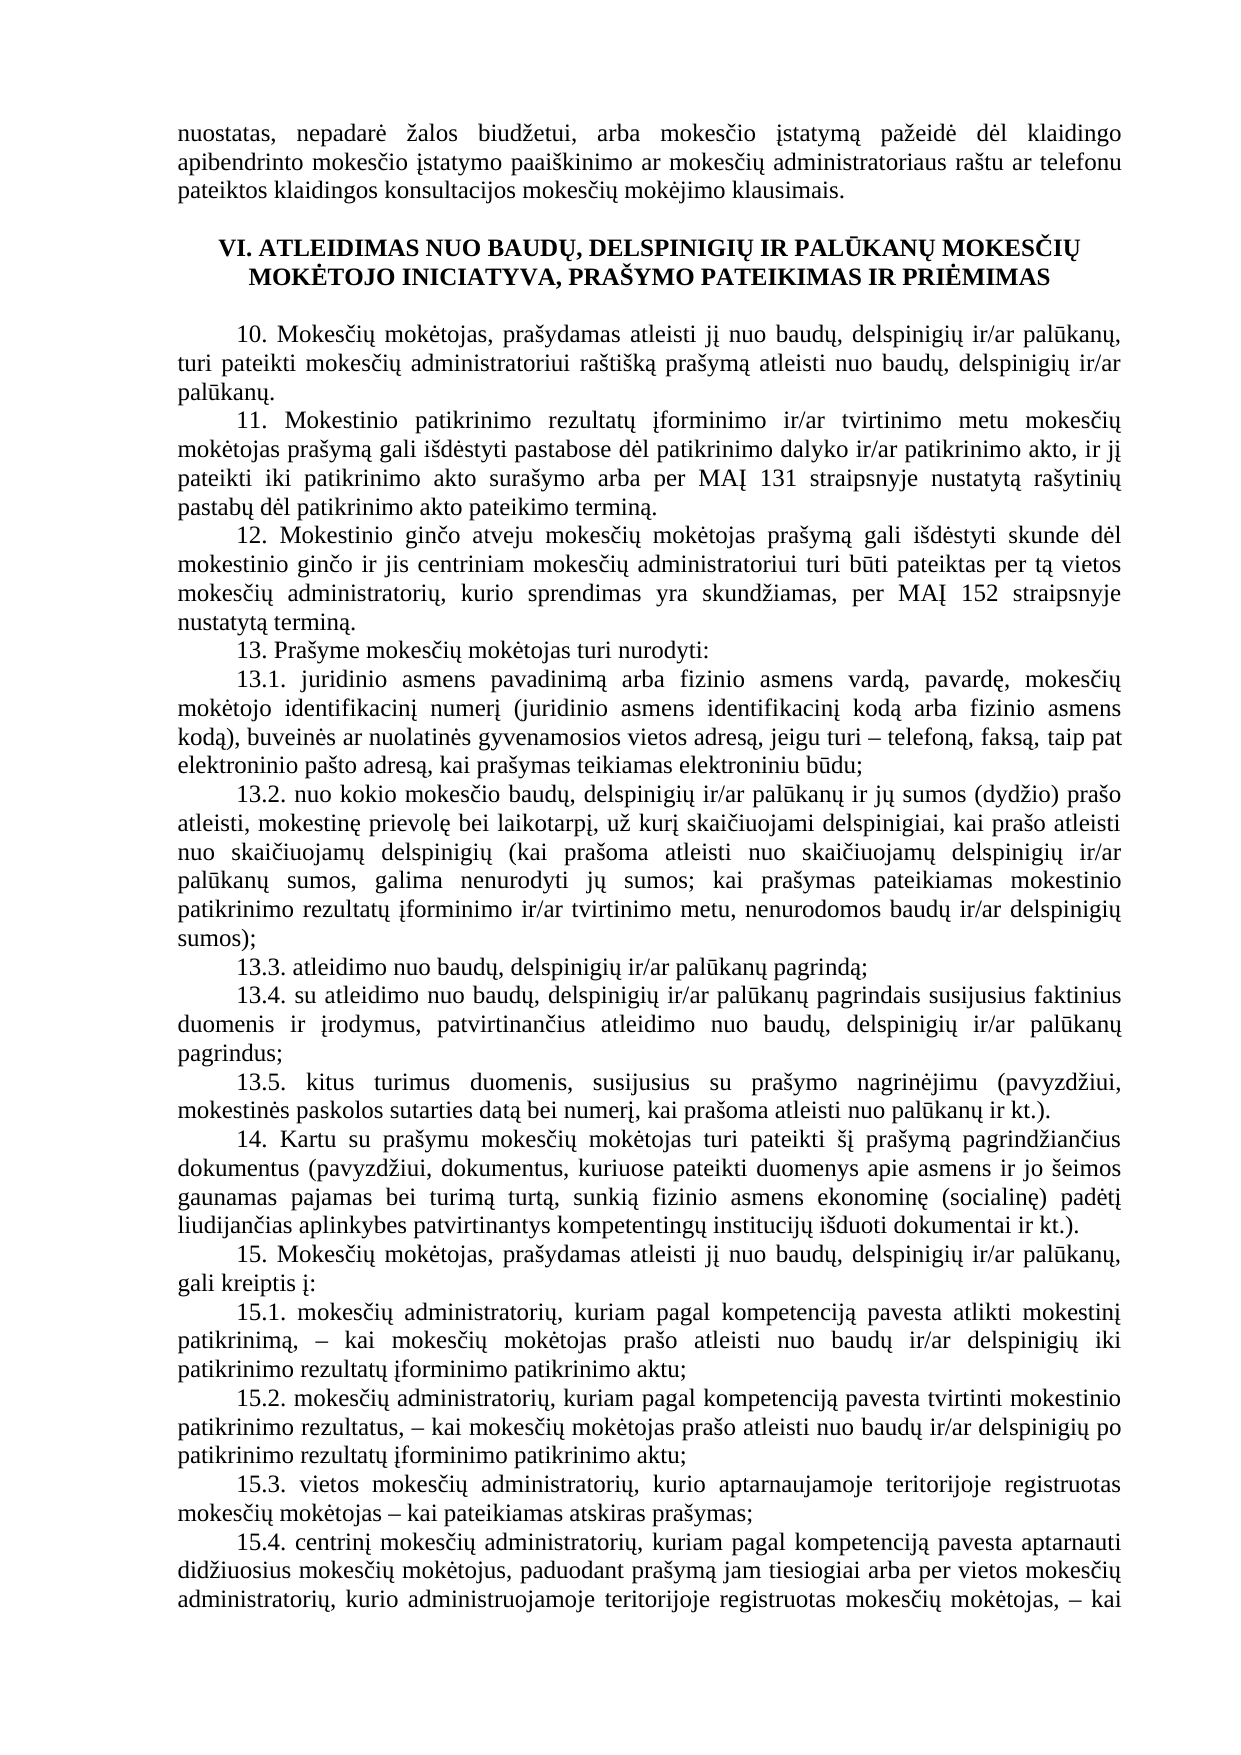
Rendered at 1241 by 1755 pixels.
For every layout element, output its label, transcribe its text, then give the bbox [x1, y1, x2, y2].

text 15.1. mokesčių administratorių, kuriam pagal kompetenciją pavesta atlikti mokestinį patikrinimą, – kai mokesčių mokėtojas prašo atleisti nuo baudų ir/ar delspinigių iki patikrinimo rezultatų įforminimo patikrinimo aktu; [177, 1297, 1122, 1383]
text 11. Mokestinio patikrinimo rezultatų įforminimo ir/ar tvirtinimo metu mokesčių mokėtojas prašymą gali išdėstyti pastabose dėl patikrinimo dalyko ir/ar patikrinimo akto, ir jį pateikti iki patikrinimo akto surašymo arba per MAĮ 131 straipsnyje nustatytą rašytinių pastabų dėl patikrinimo akto pateikimo terminą. [177, 406, 1122, 521]
text 13.4. su atleidimo nuo baudų, delspinigių ir/ar palūkanų pagrindais susijusius faktinius duomenis ir įrodymus, patvirtinančius atleidimo nuo baudų, delspinigių ir/ar palūkanų pagrindus; [177, 981, 1122, 1067]
text 13.1. juridinio asmens pavadinimą arba fizinio asmens vardą, pavardę, mokesčių mokėtojo identifikacinį numerį (juridinio asmens identifikacinį kodą arba fizinio asmens kodą), buveinės ar nuolatinės gyvenamosios vietos adresą, jeigu turi – telefoną, faksą, taip pat elektroninio pašto adresą, kai prašymas teikiamas elektroniniu būdu; [177, 664, 1122, 779]
text 15.2. mokesčių administratorių, kuriam pagal kompetenciją pavesta tvirtinti mokestinio patikrinimo rezultatus, – kai mokesčių mokėtojas prašo atleisti nuo baudų ir/ar delspinigių po patikrinimo rezultatų įforminimo patikrinimo aktu; [177, 1383, 1122, 1469]
text VI. ATLEIDIMAS NUO BAUDŲ, DELSPINIGIŲ IR PALŪKANŲ MOKESČIŲ MOKĖTOJO INICIATYVA, PRAŠYMO PATEIKIMAS IR PRIĖMIMAS [177, 233, 1122, 291]
text 13.5. kitus turimus duomenis, susijusius su prašymo nagrinėjimu (pavyzdžiui, mokestinės paskolos sutarties datą bei numerį, kai prašoma atleisti nuo palūkanų ir kt.). [177, 1067, 1122, 1124]
text 13.2. nuo kokio mokesčio baudų, delspinigių ir/ar palūkanų ir jų sumos (dydžio) prašo atleisti, mokestinę prievolę bei laikotarpį, už kurį skaičiuojami delspinigiai, kai prašo atleisti nuo skaičiuojamų delspinigių (kai prašoma atleisti nuo skaičiuojamų delspinigių ir/ar palūkanų sumos, galima nenurodyti jų sumos; kai prašymas pateikiamas mokestinio patikrinimo rezultatų įforminimo ir/ar tvirtinimo metu, nenurodomos baudų ir/ar delspinigių sumos); [177, 779, 1122, 952]
text 13. Prašyme mokesčių mokėtojas turi nurodyti: [177, 636, 1122, 664]
text nuostatas, nepadarė žalos biudžetui, arba mokesčio įstatymą pažeidė dėl klaidingo apibendrinto mokesčio įstatymo paaiškinimo ar mokesčių administratoriaus raštu ar telefonu pateiktos klaidingos konsultacijos mokesčių mokėjimo klausimais. [177, 118, 1122, 204]
text 15. Mokesčių mokėtojas, prašydamas atleisti jį nuo baudų, delspinigių ir/ar palūkanų, gali kreiptis į: [177, 1239, 1122, 1297]
text 10. Mokesčių mokėtojas, prašydamas atleisti jį nuo baudų, delspinigių ir/ar palūkanų, turi pateikti mokesčių administratoriui raštišką prašymą atleisti nuo baudų, delspinigių ir/ar palūkanų. [177, 319, 1122, 406]
text 15.4. centrinį mokesčių administratorių, kuriam pagal kompetenciją pavesta aptarnauti didžiuosius mokesčių mokėtojus, paduodant prašymą jam tiesiogiai arba per vietos mokesčių administratorių, kurio administruojamoje teritorijoje registruotas mokesčių mokėtojas, – kai [177, 1527, 1122, 1613]
text 12. Mokestinio ginčo atveju mokesčių mokėtojas prašymą gali išdėstyti skunde dėl mokestinio ginčo ir jis centriniam mokesčių administratoriui turi būti pateiktas per tą vietos mokesčių administratorių, kurio sprendimas yra skundžiamas, per MAĮ 152 straipsnyje nustatytą terminą. [177, 521, 1122, 636]
text 14. Kartu su prašymu mokesčių mokėtojas turi pateikti šį prašymą pagrindžiančius dokumentus (pavyzdžiui, dokumentus, kuriuose pateikti duomenys apie asmens ir jo šeimos gaunamas pajamas bei turimą turtą, sunkią fizinio asmens ekonominę (socialinę) padėtį liudijančias aplinkybes patvirtinantys kompetentingų institucijų išduoti dokumentai ir kt.). [177, 1124, 1122, 1239]
text 15.3. vietos mokesčių administratorių, kurio aptarnaujamoje teritorijoje registruotas mokesčių mokėtojas – kai pateikiamas atskiras prašymas; [177, 1469, 1122, 1527]
text 13.3. atleidimo nuo baudų, delspinigių ir/ar palūkanų pagrindą; [177, 952, 1122, 981]
